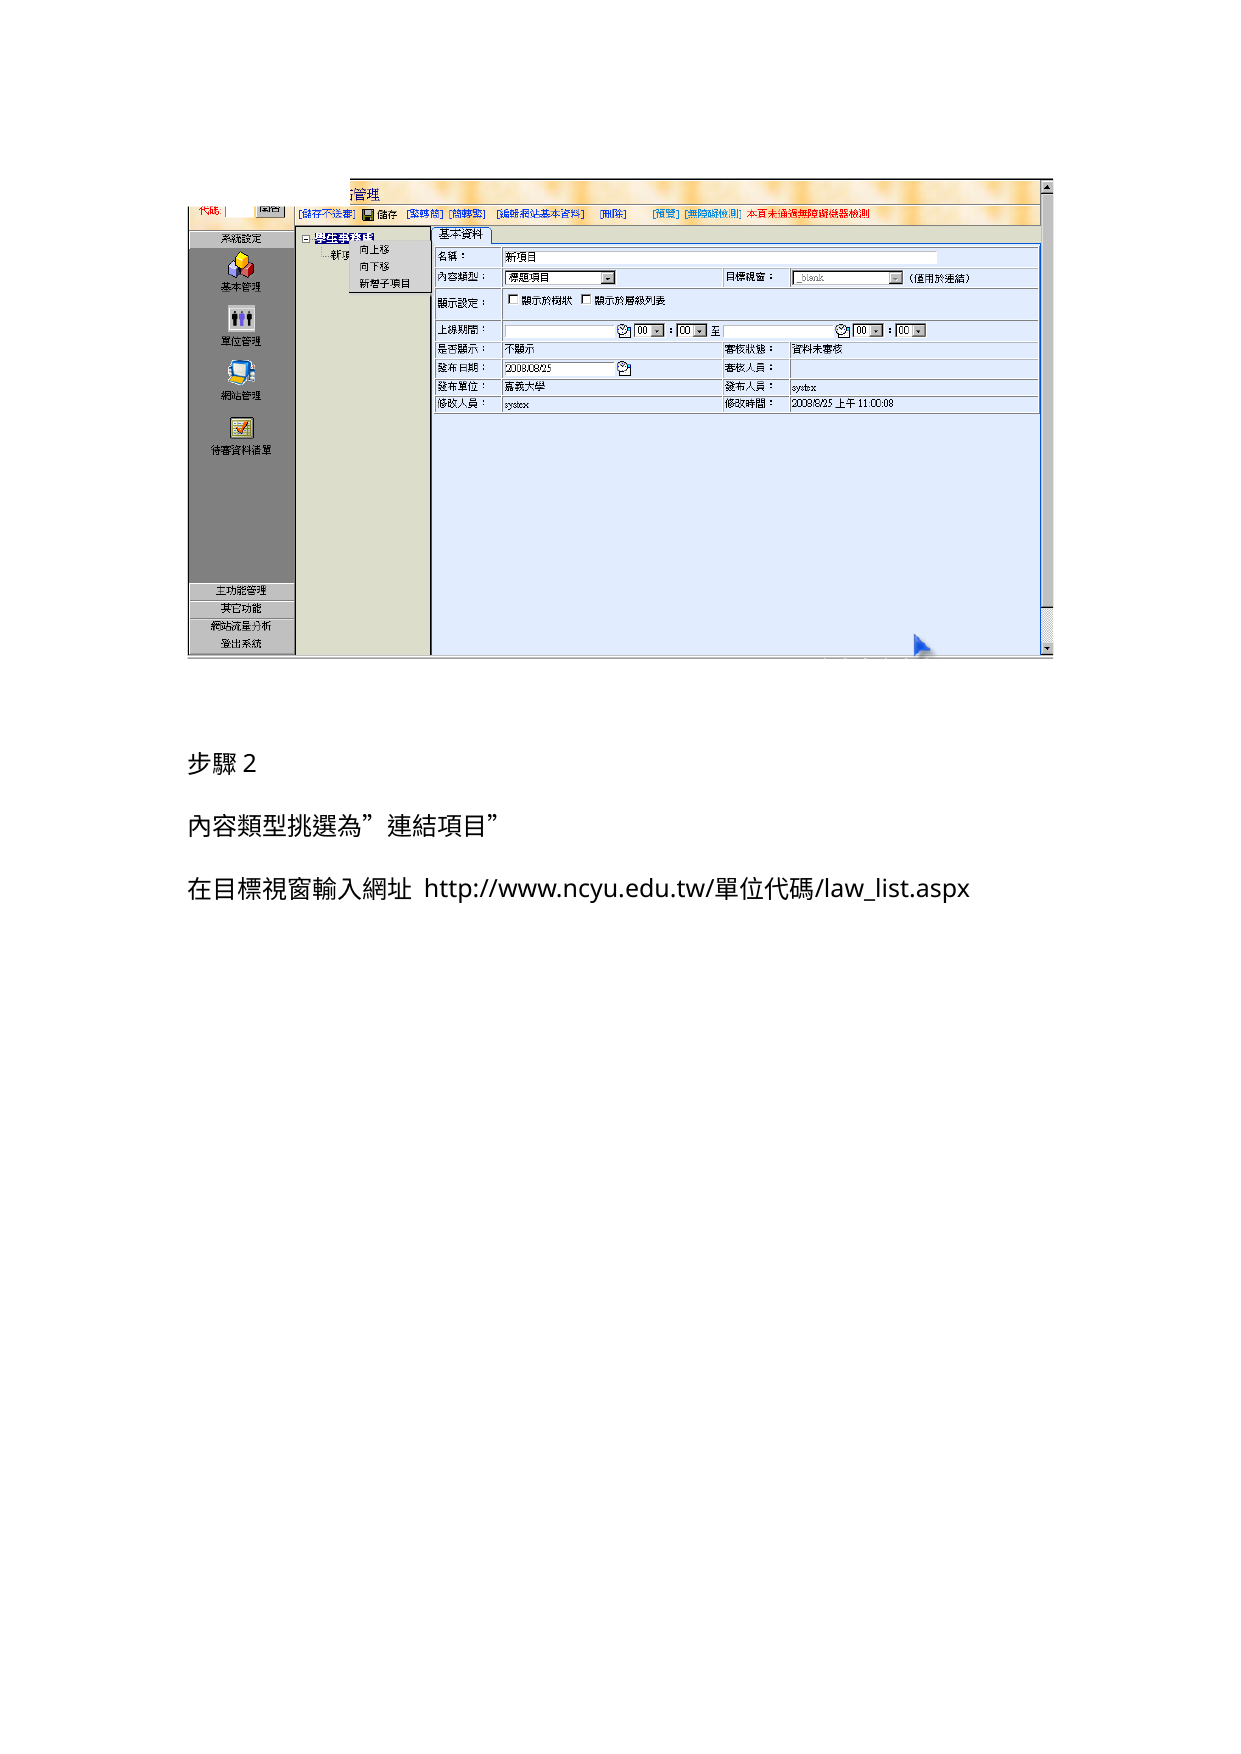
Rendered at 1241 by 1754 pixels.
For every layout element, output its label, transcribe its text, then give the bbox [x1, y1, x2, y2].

text 步驟2 [187, 721, 1053, 783]
text 在目標視窗輸入網址 http://www.ncyu.edu.tw/單位代碼/law_list.aspx [187, 846, 1053, 908]
text 內容類型挑選為”連結項目” [187, 783, 1053, 846]
